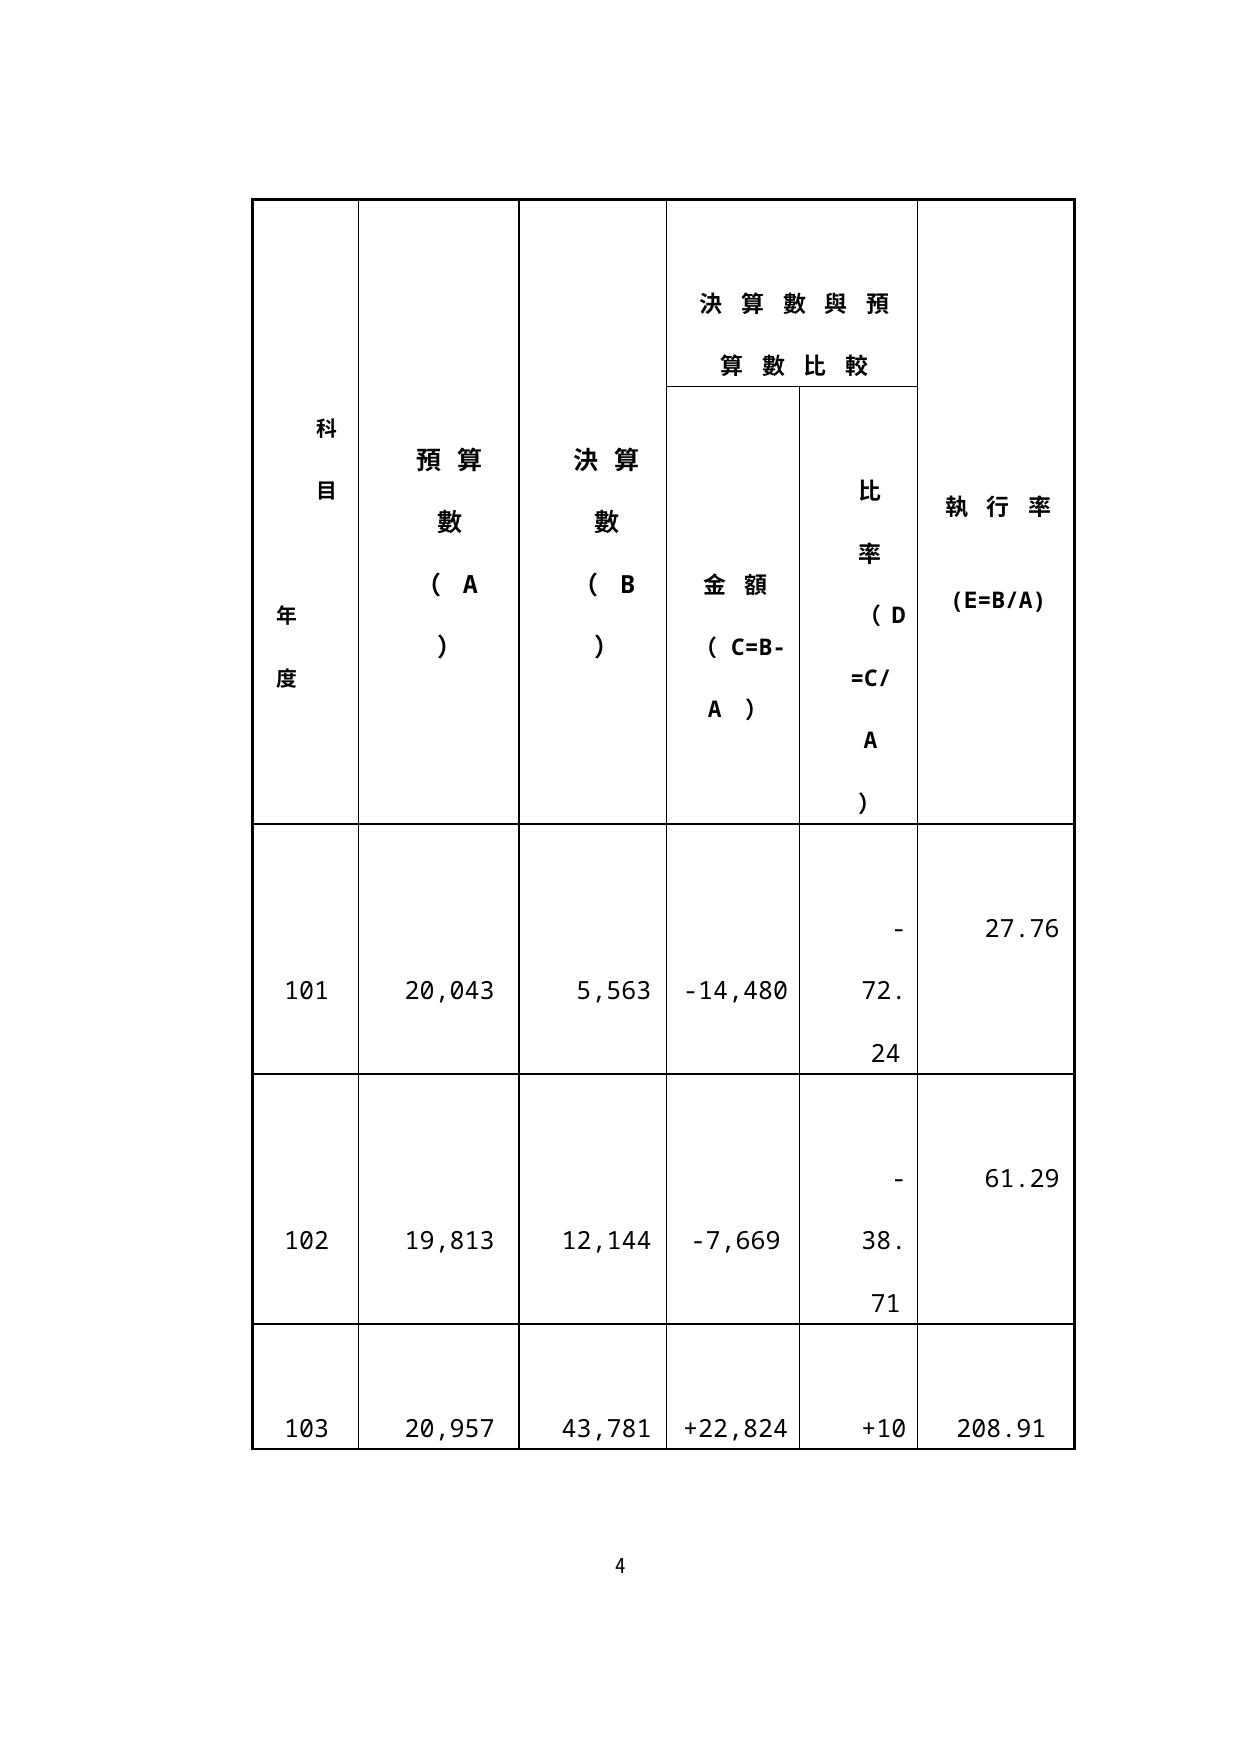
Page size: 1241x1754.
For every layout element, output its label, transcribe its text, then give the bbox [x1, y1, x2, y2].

table_header 決算數（B） [520, 201, 666, 823]
table_cell 5,563 [520, 825, 666, 1073]
table_cell 27.76 [918, 825, 1073, 1073]
table_cell 208.91 [918, 1325, 1073, 1448]
table_header 預算數（A） [359, 201, 518, 823]
table_cell 43,781 [520, 1325, 666, 1448]
table_cell 12,144 [520, 1075, 666, 1323]
table_cell +10 [800, 1325, 917, 1448]
table_cell 比率（D=C/A） [800, 387, 917, 823]
table_cell -72.24 [800, 825, 917, 1073]
table_header 決算數與預算數比較 [667, 201, 917, 386]
table_cell 20,957 [359, 1325, 518, 1448]
table_cell 19,813 [359, 1075, 518, 1323]
table_cell -7,669 [667, 1075, 799, 1323]
table_cell 20,043 [359, 825, 518, 1073]
table_cell 61.29 [918, 1075, 1073, 1323]
table_cell 103 [254, 1325, 358, 1448]
table_cell 102 [254, 1075, 358, 1323]
table_cell -38.71 [800, 1075, 917, 1323]
table_cell -14,480 [667, 825, 799, 1073]
table_cell 101 [254, 825, 358, 1073]
table_cell +22,824 [667, 1325, 799, 1448]
table_header 執行率 (E=B/A) [918, 201, 1073, 823]
table_cell 金額（C=B-A） [667, 387, 799, 823]
table_header 科目 年度 [254, 201, 358, 823]
